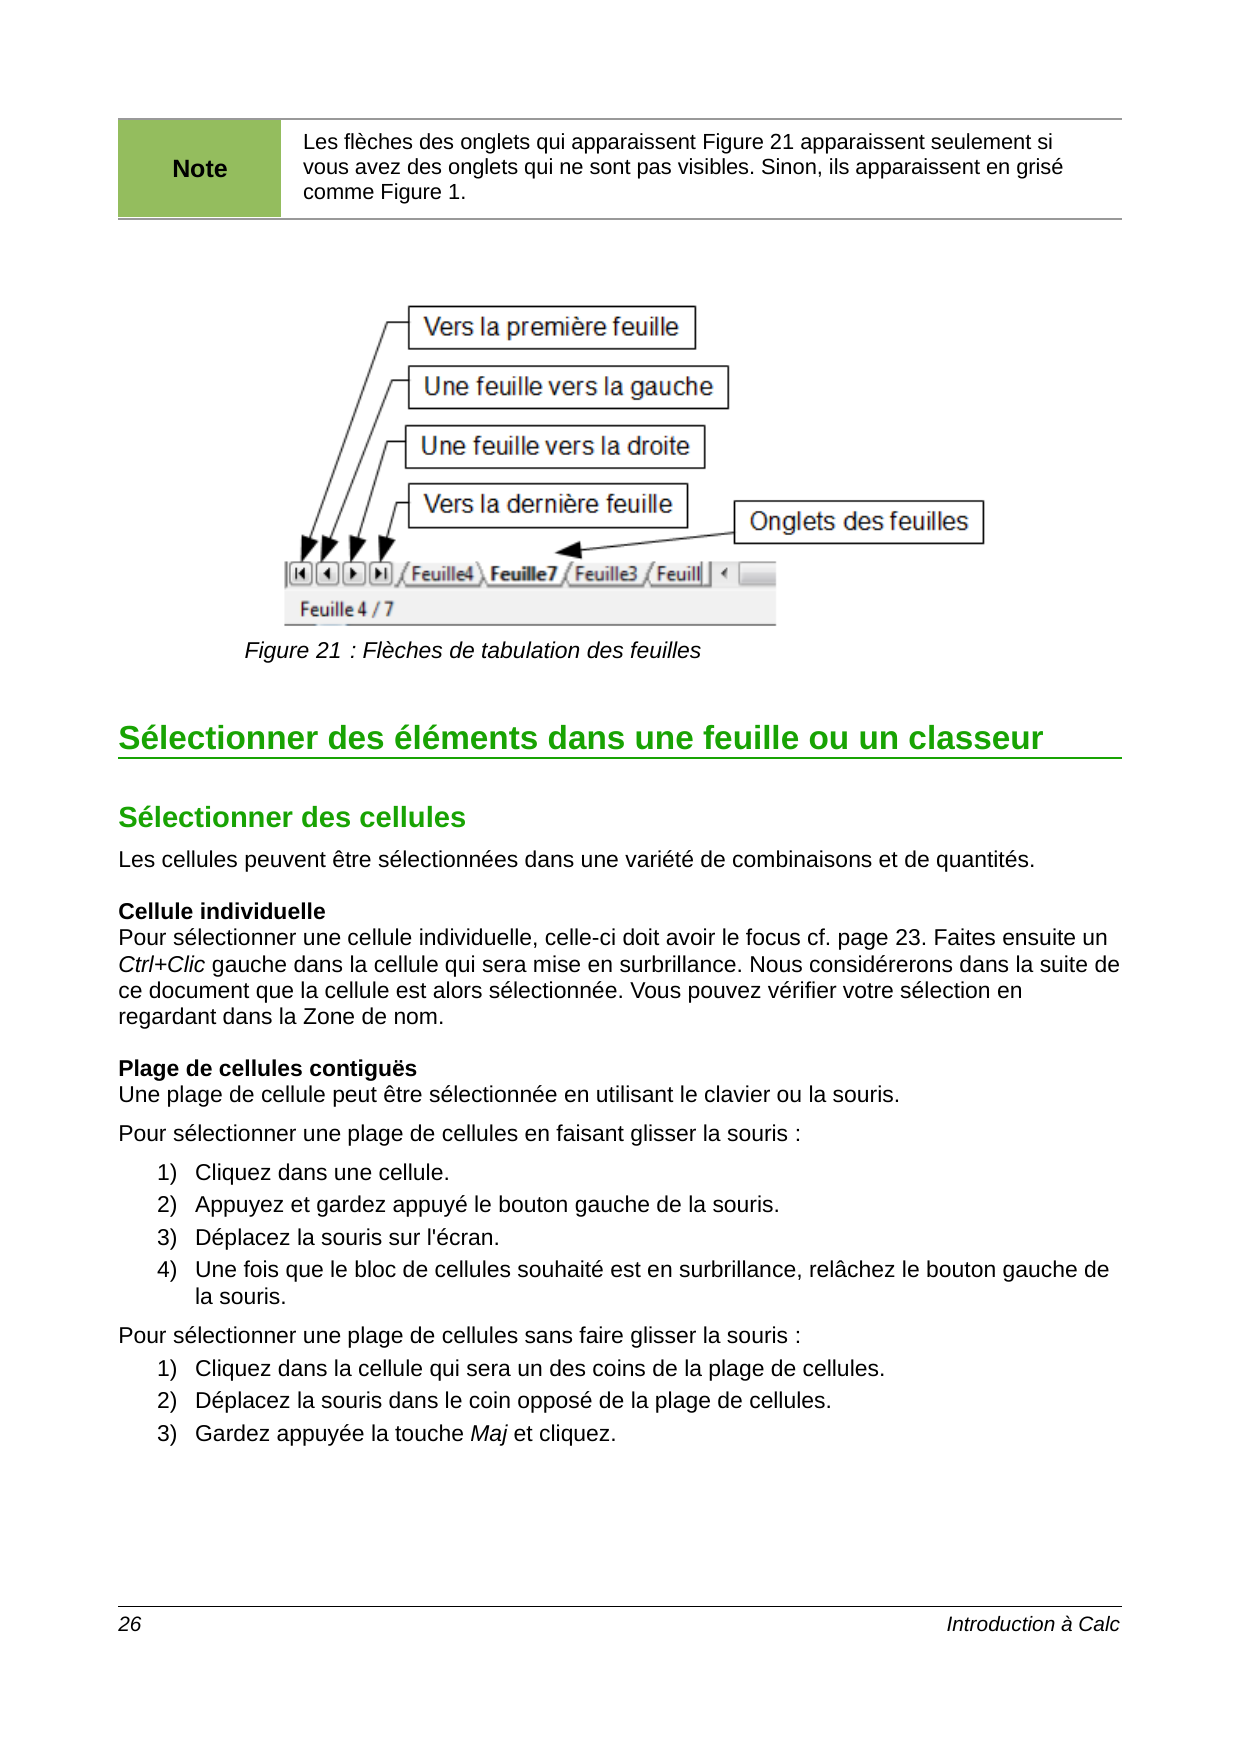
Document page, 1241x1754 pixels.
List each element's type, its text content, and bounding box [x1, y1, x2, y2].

subtitle Sélectionner des cellules [118, 801, 1122, 834]
table_header Note [118, 120, 281, 217]
list Cliquez dans une cellule. [177, 1159, 1122, 1185]
text Cellule individuelle [118, 898, 1122, 924]
table_header Les flèches des onglets qui apparaissent Figure 21 apparaissent seulement si vous avez des onglets qui ne sont pas visibles. Sinon, ils apparaissent en grisé comme Figure 1. [281, 120, 1122, 217]
list Appuyez et gardez appuyé le bouton gauche de la souris. [177, 1191, 1122, 1218]
list Pour sélectionner une plage de cellules sans faire glisser la souris : [118, 1322, 1122, 1348]
list Cliquez dans la cellule qui sera un des coins de la plage de cellules. [177, 1354, 1122, 1381]
list Déplacez la souris sur l'écran. [177, 1224, 1122, 1250]
list Déplacez la souris dans le coin opposé de la plage de cellules. [177, 1387, 1122, 1413]
text Pour sélectionner une plage de cellules en faisant glisser la souris : [118, 1120, 1122, 1146]
list Gardez appuyée la touche Maj et cliquez. [177, 1420, 1122, 1446]
subtitle Sélectionner des éléments dans une feuille ou un classeur [118, 718, 1122, 757]
list Une fois que le bloc de cellules souhaité est en surbrillance, relâchez le bouton gauche de la souris. [177, 1256, 1122, 1309]
picture [244, 296, 997, 637]
text Plage de cellules contiguës [118, 1054, 1122, 1081]
text Les cellules peuvent être sélectionnées dans une variété de combinaisons et de quantités. [118, 846, 1122, 873]
text Une plage de cellule peut être sélectionnée en utilisant le clavier ou la souris. [118, 1081, 1122, 1107]
text Pour sélectionner une cellule individuelle, celle-ci doit avoir le focus cf. page 23. Faites ensuite un Ctrl+Clic gauche dans la cellule qui sera mise en surbrillance. Nous considérerons dans la suite de ce document que la cellule est alors sélectionnée. Vous pouvez vérifier votre sélection en regardant dans la Zone de nom. [118, 924, 1122, 1029]
text Figure 21 : Flèches de tabulation des feuilles [244, 637, 996, 663]
